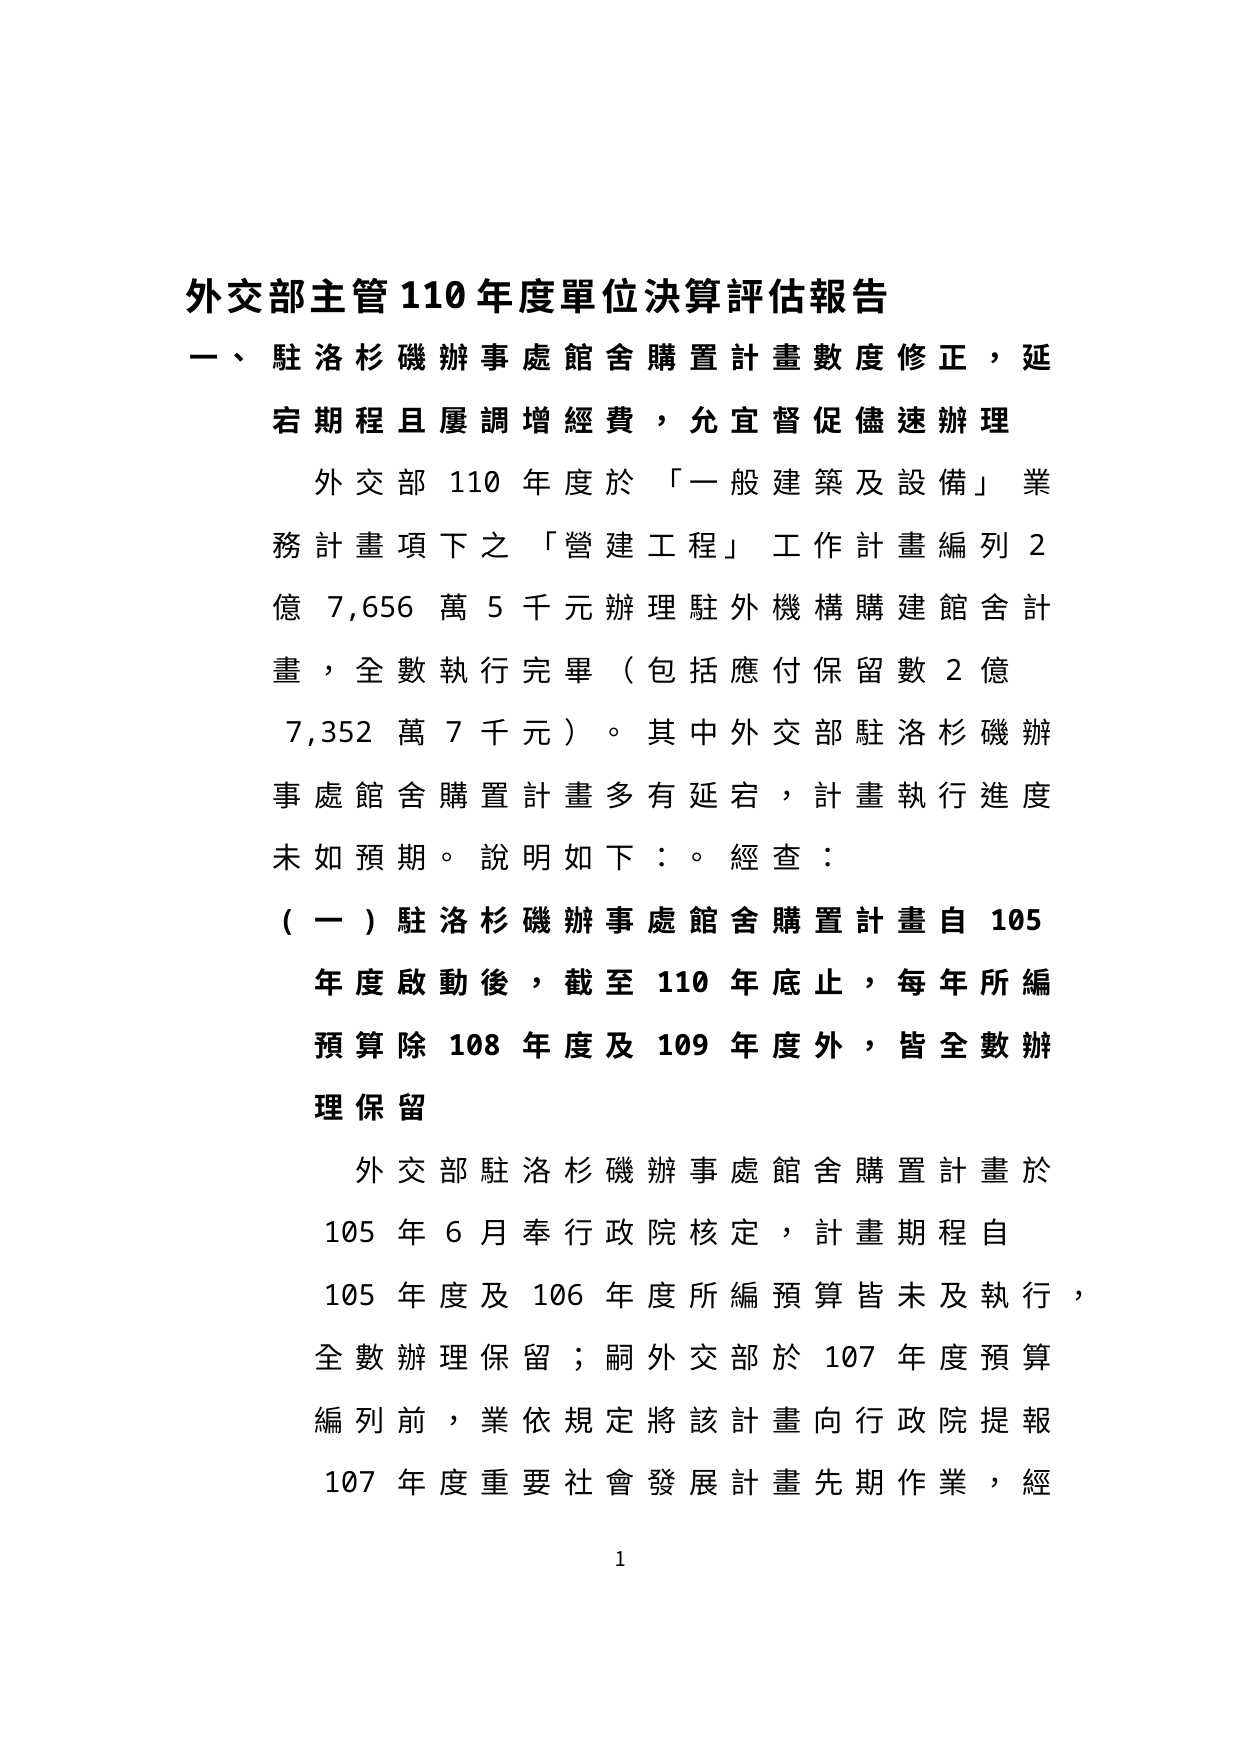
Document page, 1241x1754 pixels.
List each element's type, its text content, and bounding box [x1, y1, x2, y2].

text 一、駐洛杉磯辦事處館舍購置計畫數度修正，延宕期程且屢調增經費，允宜督促儘速辦理 [183, 314, 1058, 439]
text (一)駐洛杉磯辦事處館舍購置計畫自105年度啟動後，截至110年底止，每年所編預算除108年度及109年度外，皆全數辦理保留 [242, 877, 1058, 1127]
text 外交部主管110年度單位決算評估報告 [183, 252, 1058, 314]
text 外交部110年度於「一般建築及設備」業務計畫項下之「營建工程」工作計畫編列2億7,656萬5千元辦理駐外機構購建館舍計畫，全數執行完畢（包括應付保留數2億7,352萬7千元）。其中外交部駐洛杉磯辦事處館舍購置計畫多有延宕，計畫執行進度未如預期。說明如下：。經查： [242, 439, 1058, 877]
text 外交部駐洛杉磯辦事處館舍購置計畫於105年6月奉行政院核定，計畫期程自105年度及106年度所編預算皆未及執行，全數辦理保留；嗣外交部於107年度預算編列前，業依規定將該計畫向行政院提報107年度重要社會發展計畫先期作業，經國發會會同相關機關審議，考量該案標的物尚未明確，暨參考各駐外館處以往購置、裝修搬遷期程後核列1億8,940萬元，惟外交部仍於107年度編列預算4億4,636萬7千元，較先期作業審議核列數增加2億5,696萬7千元，然至107年底止仍全數未執行；至110年度持續編列之5,405萬9千元亦全數申請保留待以後年度賡續執行。顯示未逐年配合計畫實際執行進度編列預算（詳表1）。 [271, 1127, 1058, 1502]
